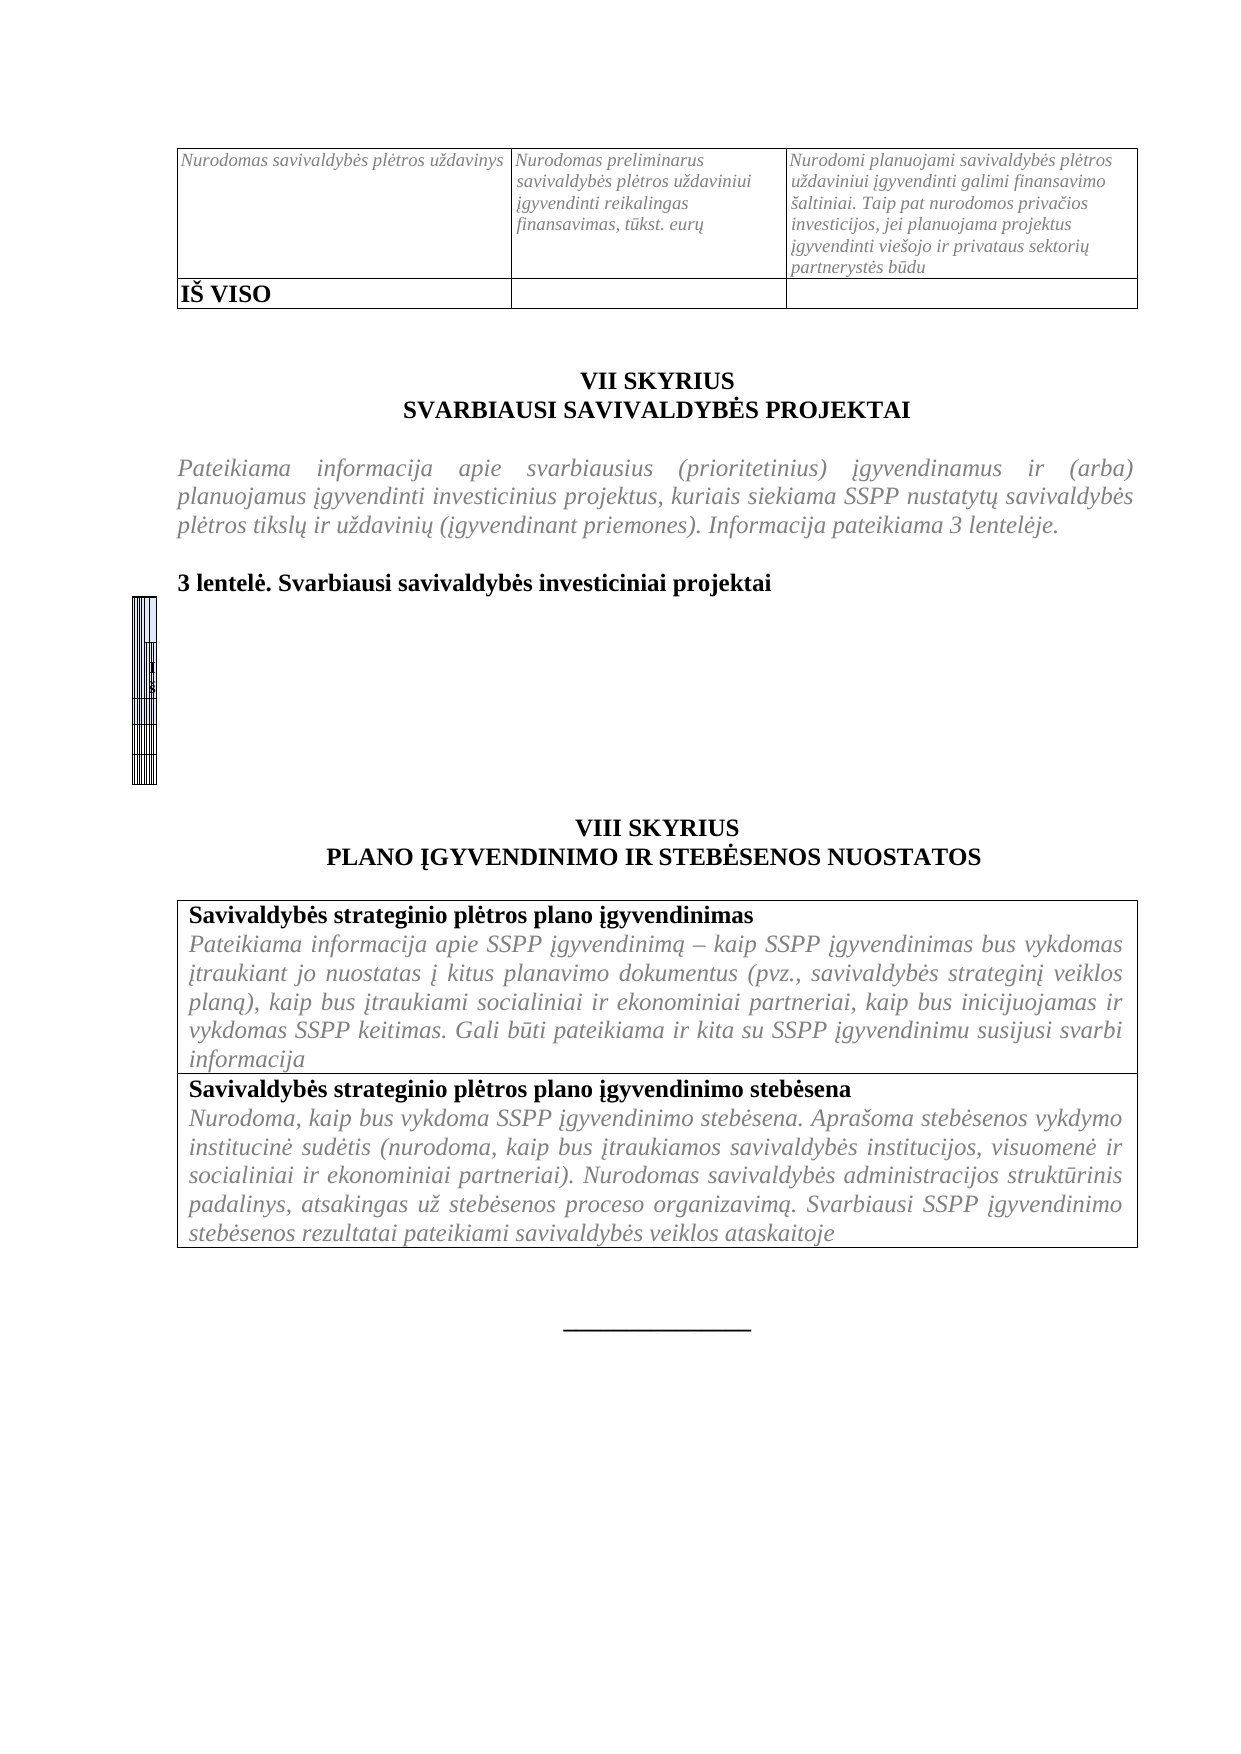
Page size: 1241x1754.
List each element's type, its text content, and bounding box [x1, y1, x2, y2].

table_header Savivaldybės strateginio plėtros plano įgyvendinimas Pateikiama informacija apie SSPP įgyvendinimą – kaip SSPP įgyvendinimas bus vykdomas įtraukiant jo nuostatas į kitus planavimo dokumentus (pvz., savivaldybės strateginį veiklos planą), kaip bus įtraukiami socialiniai ir ekonominiai partneriai, kaip bus inicijuojamas ir vykdomas SSPP keitimas. Gali būti pateikiama ir kita su SSPP įgyvendinimu susijusi svarbi informacija [178, 901, 1137, 1073]
table_cell Savivaldybės strateginio plėtros plano įgyvendinimo stebėsena Nurodoma, kaip bus vykdoma SSPP įgyvendinimo stebėsena. Aprašoma stebėsenos vykdymo institucinė sudėtis (nurodoma, kaip bus įtraukiamos savivaldybės institucijos, visuomenė ir socialiniai ir ekonominiai partneriai). Nurodomas savivaldybės administracijos struktūrinis padalinys, atsakingas už stebėsenos proceso organizavimą. Svarbiausi SSPP įgyvendinimo stebėsenos rezultatai pateikiami savivaldybės veiklos ataskaitoje [178, 1074, 1137, 1247]
table_cell Nurodomas preliminarus savivaldybės plėtros uždaviniui įgyvendinti reikalingas finansavimas, tūkst. eurų [512, 149, 786, 278]
table_cell Nurodomi planuojami savivaldybės plėtros uždaviniui įgyvendinti galimi finansavimo šaltiniai. Taip pat nurodomos privačios investicijos, jei planuojama projektus įgyvendinti viešojo ir privataus sektorių partnerystės būdu [787, 149, 1137, 278]
text VII SKYRIUS [177, 366, 1137, 395]
table_cell [512, 279, 786, 308]
text _______________ [177, 1305, 1137, 1334]
text VIII SKYRIUS [177, 813, 1137, 842]
table_cell IŠ VISO [178, 279, 511, 308]
text SVARBIAUSI SAVIVALDYBĖS PROJEKTAI [177, 395, 1137, 424]
text Pateikiama informacija apie svarbiausius (prioritetinius) įgyvendinamus ir (arba) planuojamus įgyvendinti investicinius projektus, kuriais siekiama SSPP nustatytų savivaldybės plėtros tikslų ir uždavinių (įgyvendinant priemones). Informacija pateikiama 3 lentelėje. [177, 453, 1137, 539]
table_cell [787, 279, 1137, 308]
text PLANO ĮGYVENDINIMO IR STEBĖSENOS NUOSTATOS [177, 842, 1137, 871]
text 3 lentelė. Svarbiausi savivaldybės investiciniai projektai [177, 568, 1137, 596]
table_cell Nurodomas savivaldybės plėtros uždavinys [178, 149, 511, 278]
